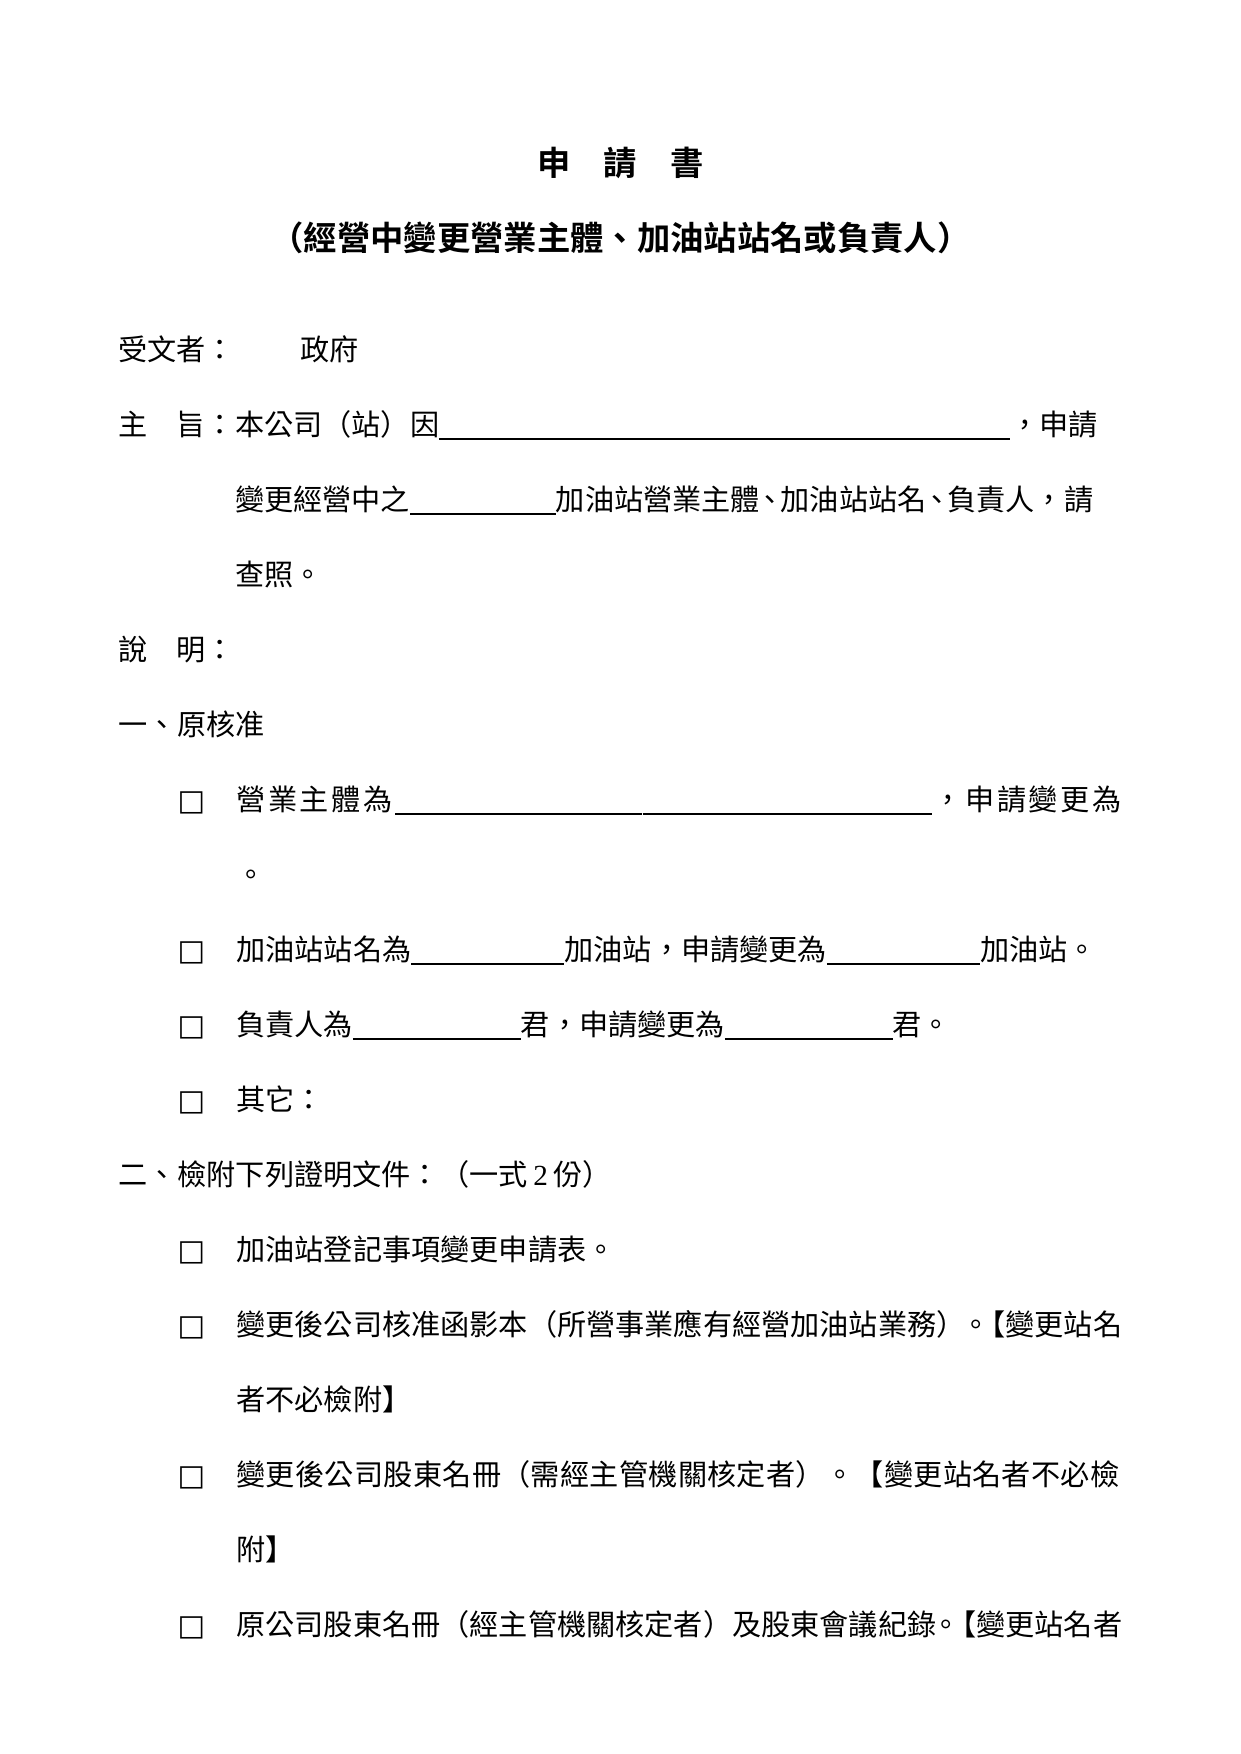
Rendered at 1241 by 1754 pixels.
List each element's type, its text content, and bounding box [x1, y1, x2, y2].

list 負責人為 君，申請變更為 君。 [177, 985, 1122, 1060]
text （經營中變更營業主體、加油站站名或負責人） [118, 198, 1122, 273]
list 檢附下列證明文件：（一式2份） [118, 1135, 1122, 1210]
list 變更後公司股東名冊（需經主管機關核定者）。【變更站名者不必檢附】 [177, 1435, 1122, 1585]
list 其它： [177, 1060, 1122, 1135]
text 主 旨：本公司（站）因 ，申請變更經營中之 加油站營業主體、加油站站名、負責人，請 查照。 [118, 385, 1122, 610]
list 原公司股東名冊（經主管機關核定者）及股東會議紀錄。【變更站名者 [177, 1585, 1122, 1660]
list 加油站登記事項變更申請表。 [177, 1210, 1122, 1285]
text 申 請 書 [118, 123, 1122, 198]
text 受文者： 政府 [118, 310, 1122, 385]
list 營業主體為 ，申請變更為 。 [177, 760, 1122, 910]
list 加油站站名為 加油站，申請變更為 加油站。 [177, 910, 1122, 985]
list 原核准 [118, 685, 1122, 760]
list 變更後公司核准函影本（所營事業應有經營加油站業務）。【變更站名者不必檢附】 [177, 1285, 1122, 1435]
text 說 明： [118, 610, 1122, 685]
